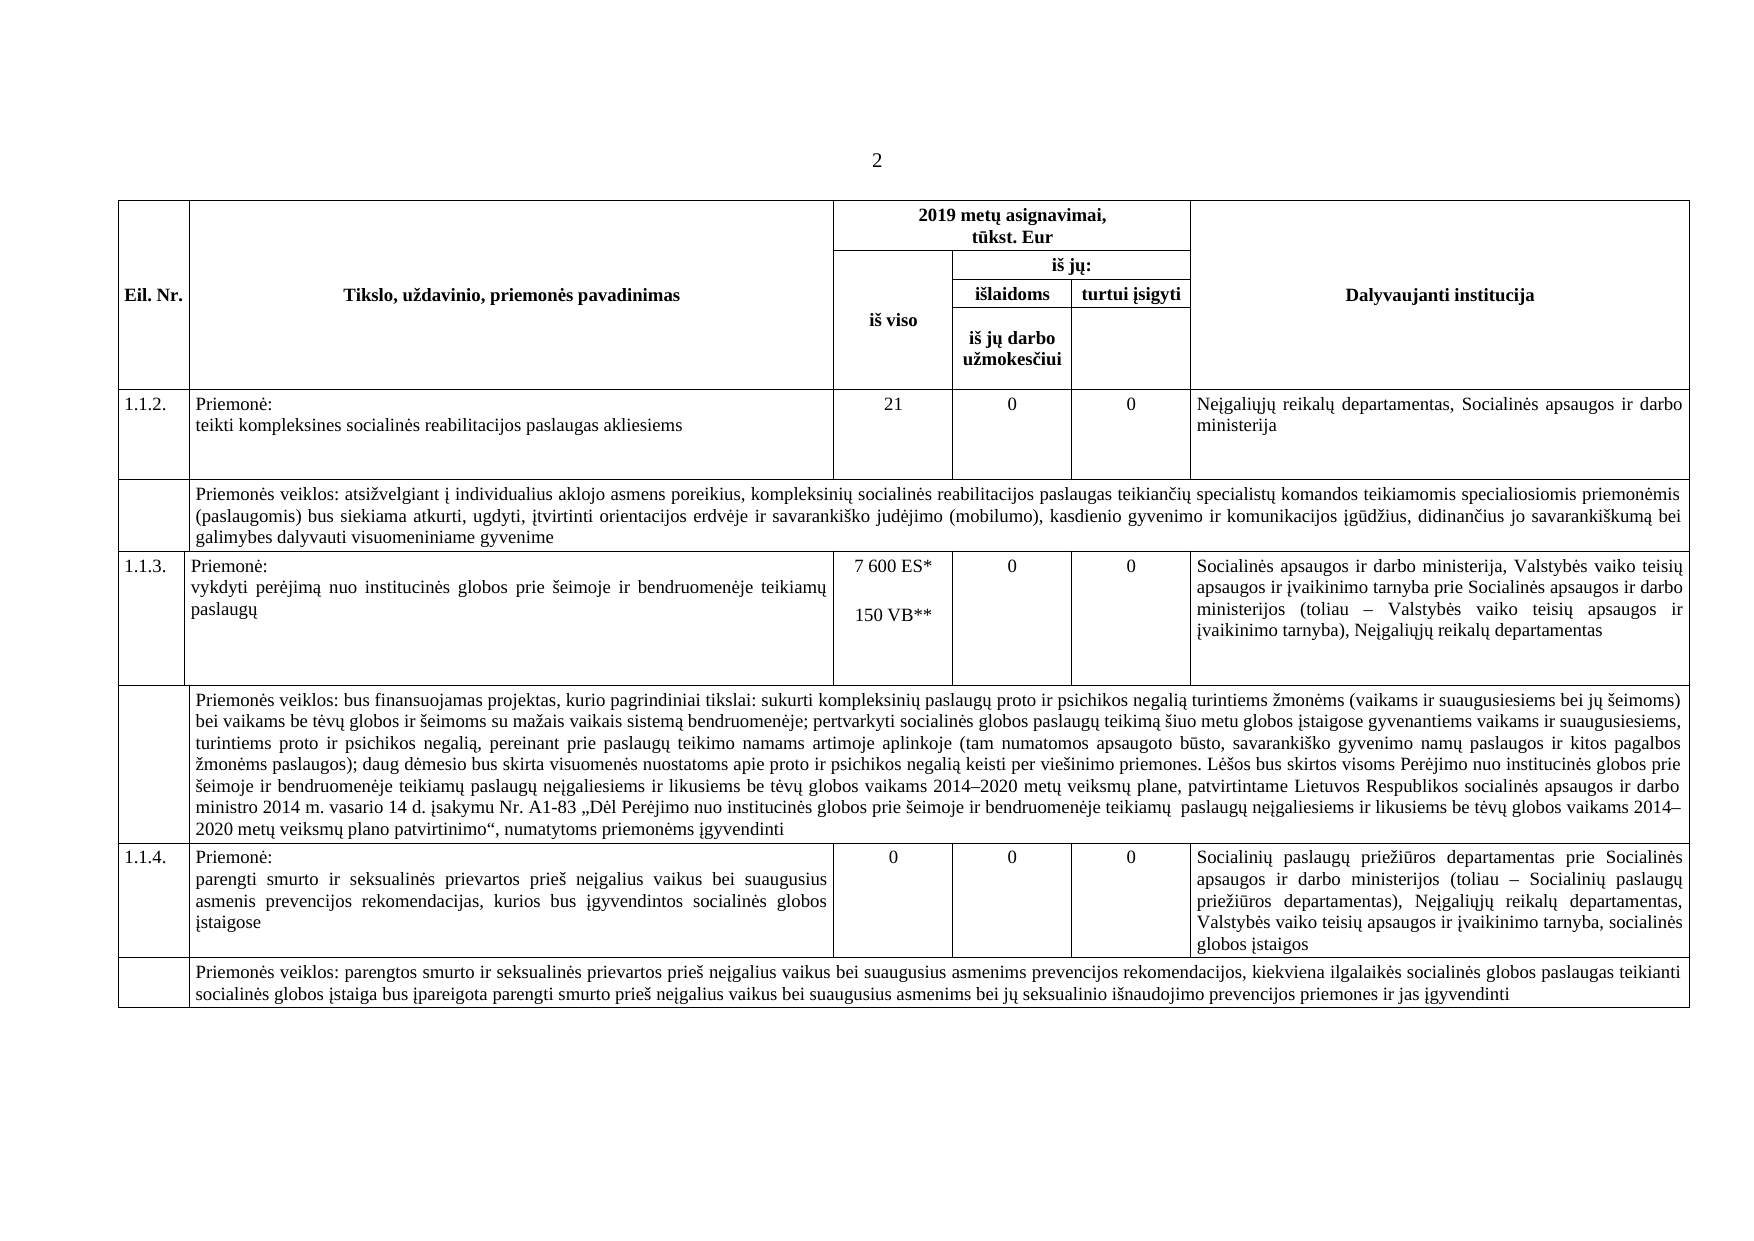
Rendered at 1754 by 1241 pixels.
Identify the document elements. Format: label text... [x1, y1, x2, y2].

table_cell [1072, 308, 1190, 388]
table_header Eil. Nr. [119, 201, 189, 388]
table_cell 0 [953, 844, 1071, 957]
table_cell 21 [834, 390, 952, 479]
table_cell iš viso [834, 251, 952, 388]
table_cell 0 [834, 844, 952, 957]
table_cell 0 [1072, 390, 1190, 479]
table_cell iš jų: [953, 251, 1190, 279]
table_cell iš jų darbo užmokesčiui [953, 308, 1071, 388]
table_cell Socialinės apsaugos ir darbo ministerija, Valstybės vaiko teisių apsaugos ir įvaikinimo tarnyba prie Socialinės apsaugos ir darbo ministerijos (toliau – Valstybės vaiko teisių apsaugos ir įvaikinimo tarnyba), Neįgaliųjų reikalų departamentas [1191, 552, 1689, 684]
table_cell 7 600 ES* 150 VB** [834, 552, 952, 684]
table_cell Neįgaliųjų reikalų departamentas, Socialinės apsaugos ir darbo ministerija [1191, 390, 1689, 479]
table_cell 0 [953, 552, 1071, 684]
table_header 2019 metų asignavimai, tūkst. Eur [834, 201, 1190, 250]
table_cell 0 [1072, 552, 1190, 684]
table_cell 1.1.3. [119, 552, 184, 684]
table_cell 0 [1072, 844, 1190, 957]
table_cell Priemonė: teikti kompleksines socialinės reabilitacijos paslaugas akliesiems [190, 390, 833, 479]
table_cell Socialinių paslaugų priežiūros departamentas prie Socialinės apsaugos ir darbo ministerijos (toliau – Socialinių paslaugų priežiūros departamentas), Neįgaliųjų reikalų departamentas, Valstybės vaiko teisių apsaugos ir įvaikinimo tarnyba, socialinės globos įstaigos [1191, 844, 1689, 957]
table_cell 1.1.2. [119, 390, 189, 479]
table_cell 1.1.4. [119, 844, 189, 957]
table_header Dalyvaujanti institucija [1191, 201, 1689, 388]
table_cell Priemonė: vykdyti perėjimą nuo institucinės globos prie šeimoje ir bendruomenėje teikiamų paslaugų [185, 552, 833, 684]
table_cell Priemonės veiklos: atsižvelgiant į individualius aklojo asmens poreikius, kompleksinių socialinės reabilitacijos paslaugas teikiančių specialistų komandos teikiamomis specialiosiomis priemonėmis (paslaugomis) bus siekiama atkurti, ugdyti, įtvirtinti orientacijos erdvėje ir savarankiško judėjimo (mobilumo), kasdienio gyvenimo ir komunikacijos įgūdžius, didinančius jo savarankiškumą bei galimybes dalyvauti visuomeniniame gyvenime [190, 480, 1689, 551]
table_cell 0 [953, 390, 1071, 479]
table_cell išlaidoms [953, 280, 1071, 307]
table_cell Priemonė: parengti smurto ir seksualinės prievartos prieš neįgalius vaikus bei suaugusius asmenis prevencijos rekomendacijas, kurios bus įgyvendintos socialinės globos įstaigose [190, 844, 833, 957]
table_cell [119, 958, 189, 1007]
table_cell [119, 480, 189, 551]
table_cell [119, 686, 189, 842]
table_header Tikslo, uždavinio, priemonės pavadinimas [190, 201, 833, 388]
table_cell Priemonės veiklos: bus finansuojamas projektas, kurio pagrindiniai tikslai: sukurti kompleksinių paslaugų proto ir psichikos negalią turintiems žmonėms (vaikams ir suaugusiesiems bei jų šeimoms) bei vaikams be tėvų globos ir šeimoms su mažais vaikais sistemą bendruomenėje; pertvarkyti socialinės globos paslaugų teikimą šiuo metu globos įstaigose gyvenantiems vaikams ir suaugusiesiems, turintiems proto ir psichikos negalią, pereinant prie paslaugų teikimo namams artimoje aplinkoje (tam numatomos apsaugoto būsto, savarankiško gyvenimo namų paslaugos ir kitos pagalbos žmonėms paslaugos); daug dėmesio bus skirta visuomenės nuostatoms apie proto ir psichikos negalią keisti per viešinimo priemones. Lėšos bus skirtos visoms Perėjimo nuo institucinės globos prie šeimoje ir bendruomenėje teikiamų paslaugų neįgaliesiems ir likusiems be tėvų globos vaikams 2014–2020 metų veiksmų plane, patvirtintame Lietuvos Respublikos socialinės apsaugos ir darbo ministro 2014 m. vasario 14 d. įsakymu Nr. A1-83 „Dėl Perėjimo nuo institucinės globos prie šeimoje ir bendruomenėje teikiamų paslaugų neįgaliesiems ir likusiems be tėvų globos vaikams 2014–2020 metų veiksmų plano patvirtinimo“, numatytoms priemonėms įgyvendinti [190, 686, 1689, 842]
table_cell Priemonės veiklos: parengtos smurto ir seksualinės prievartos prieš neįgalius vaikus bei suaugusius asmenims prevencijos rekomendacijos, kiekviena ilgalaikės socialinės globos paslaugas teikianti socialinės globos įstaiga bus įpareigota parengti smurto prieš neįgalius vaikus bei suaugusius asmenims bei jų seksualinio išnaudojimo prevencijos priemones ir jas įgyvendinti [190, 958, 1689, 1007]
table_cell turtui įsigyti [1072, 280, 1190, 307]
